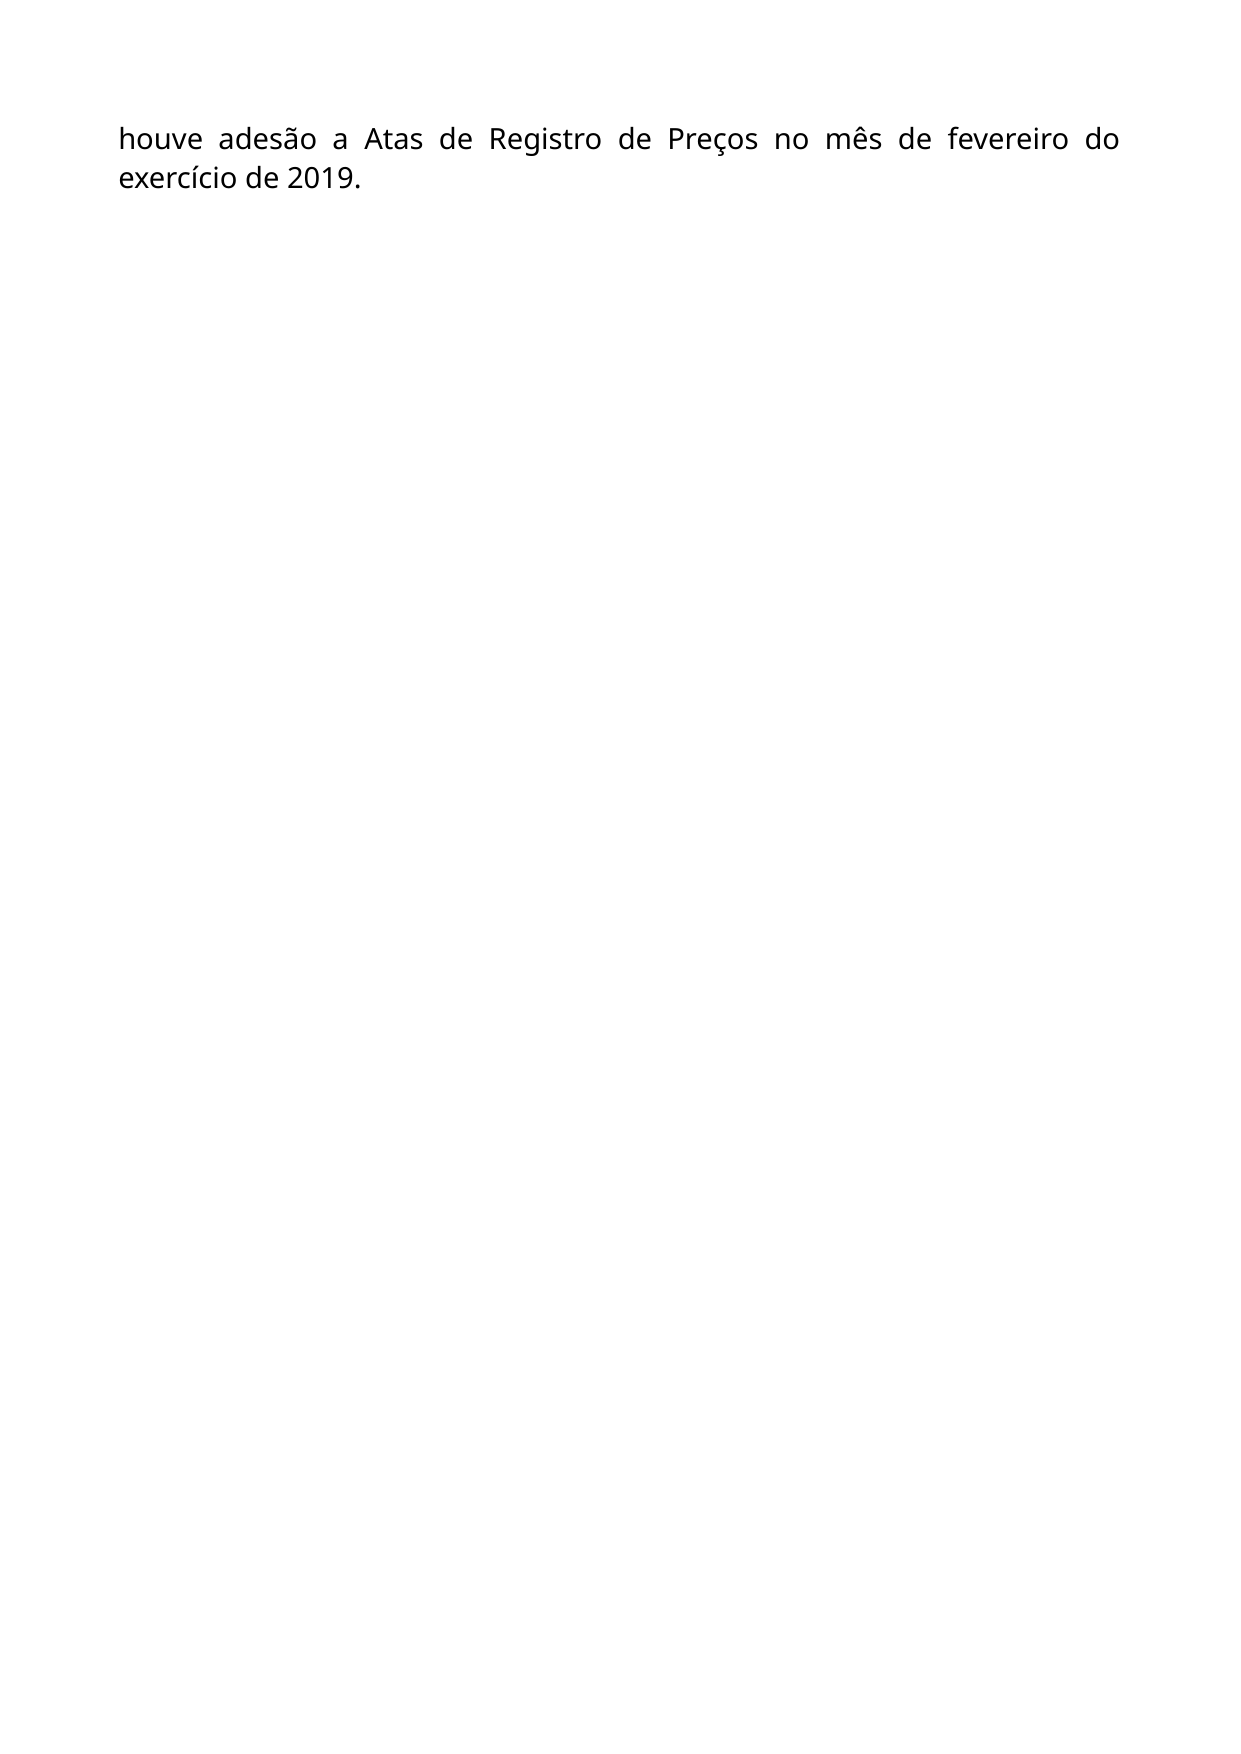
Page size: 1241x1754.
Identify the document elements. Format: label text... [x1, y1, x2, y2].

text houve adesão a Atas de Registro de Preços no mês de fevereiro do exercício de 2019. [118, 118, 1122, 197]
